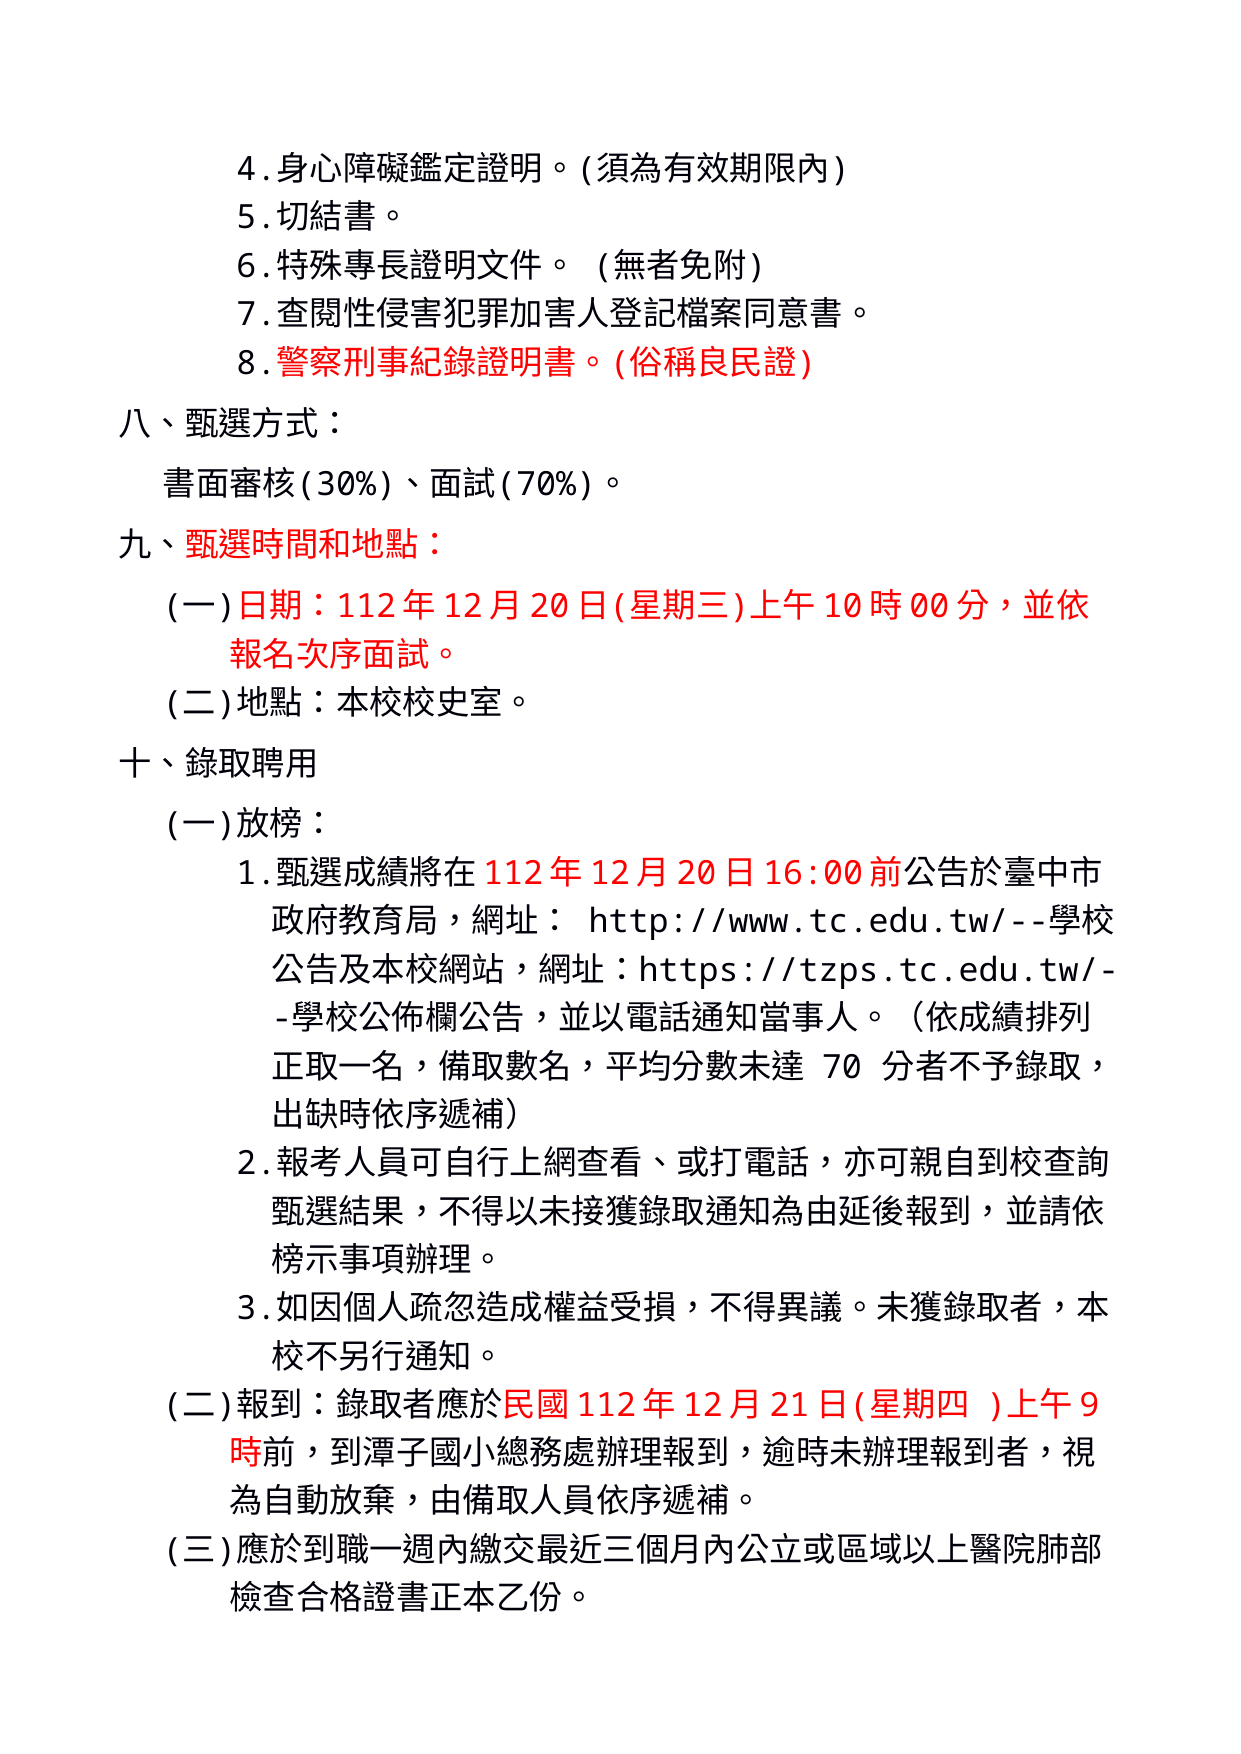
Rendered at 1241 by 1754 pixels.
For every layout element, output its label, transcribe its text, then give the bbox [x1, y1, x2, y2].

text 6.特殊專長證明文件。 (無者免附) [236, 239, 1122, 287]
text 八、甄選方式： [118, 396, 1122, 445]
text (二)報到：錄取者應於民國112年12月21日(星期四 )上午9時前，到潭子國小總務處辦理報到，逾時未辦理報到者，視為自動放棄，由備取人員依序遞補。 [162, 1378, 1122, 1522]
text 3.如因個人疏忽造成權益受損，不得異議。未獲錄取者，本校不另行通知。 [236, 1281, 1122, 1378]
text 8.警察刑事紀錄證明書。(俗稱良民證) [236, 336, 1122, 384]
text 2.報考人員可自行上網查看、或打電話，亦可親自到校查詢甄選結果，不得以未接獲錄取通知為由延後報到，並請依榜示事項辦理。 [236, 1136, 1122, 1281]
text 書面審核(30%)、面試(70%)。 [162, 457, 1122, 506]
text 7.查閱性侵害犯罪加害人登記檔案同意書。 [236, 287, 1122, 336]
text 1.甄選成績將在112年12月20日16:00前公告於臺中市政府教育局，網址： http://www.tc.edu.tw/--學校公告及本校網站，網址：https://tzps.tc.edu.tw/--學校公佈欄公告，並以電話通知當事人。（依成績排列正取一名，備取數名，平均分數未達 70 分者不予錄取，出缺時依序遞補） [236, 846, 1122, 1136]
text 5.切結書。 [236, 190, 1122, 239]
text (二)地點：本校校史室。 [162, 676, 1122, 724]
text (一)日期：112年12月20日(星期三)上午10時00分，並依報名次序面試。 [162, 579, 1122, 676]
text (三)應於到職一週內繳交最近三個月內公立或區域以上醫院肺部檢查合格證書正本乙份。 [162, 1522, 1122, 1619]
text (一)放榜： [162, 797, 1122, 846]
text 十、錄取聘用 [118, 736, 1122, 785]
text 4.身心障礙鑑定證明。(須為有效期限內) [236, 142, 1122, 190]
text 九、甄選時間和地點： [118, 518, 1122, 566]
